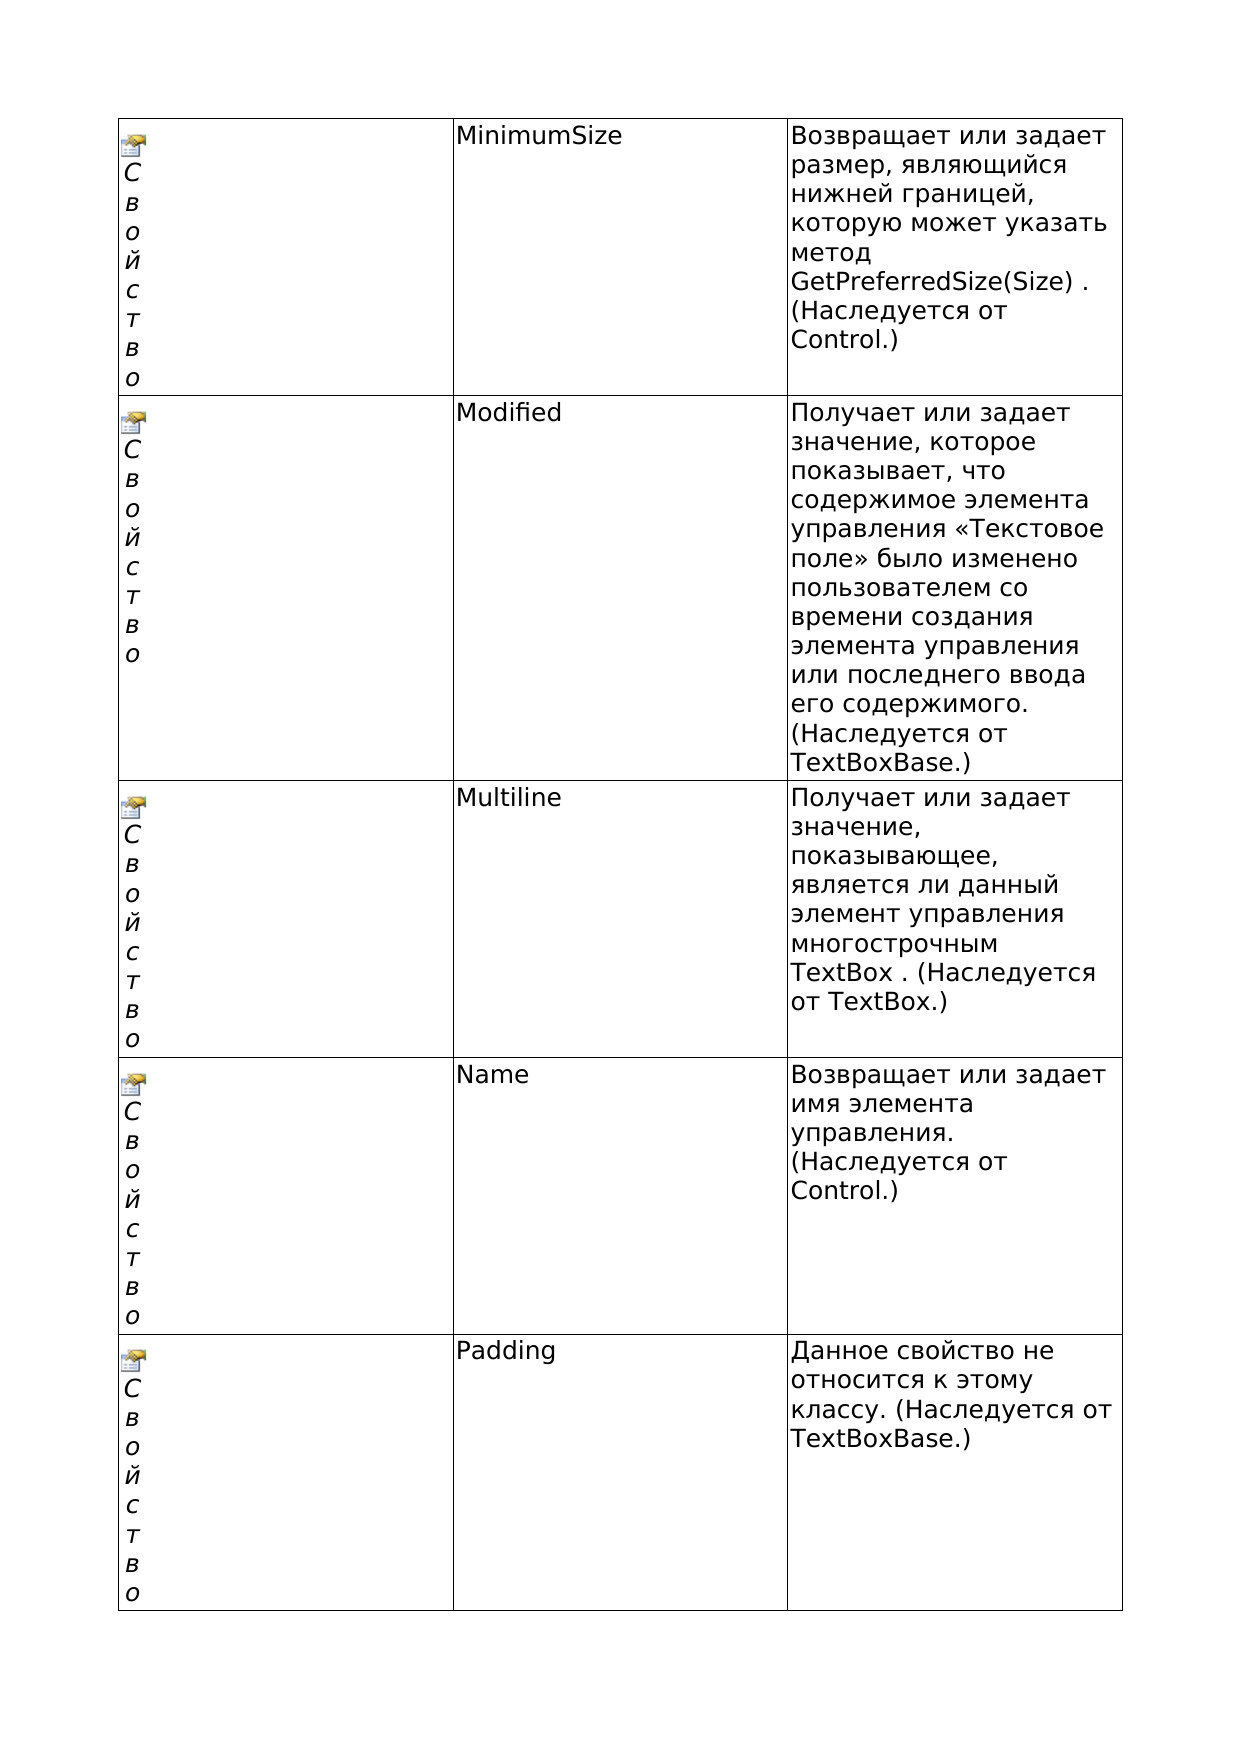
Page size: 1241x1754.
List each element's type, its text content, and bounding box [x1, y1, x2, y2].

table_cell Получает или задает значение, показывающее, является ли данный элемент управления многострочным TextBox . (Наследуется от TextBox.) [788, 781, 1122, 1057]
table_cell [119, 119, 453, 395]
table_cell [119, 1058, 453, 1333]
table_cell [119, 1335, 453, 1610]
picture [121, 1072, 147, 1098]
table_cell Данное свойство не относится к этому классу. (Наследуется от TextBoxBase.) [788, 1335, 1122, 1610]
table_cell Name [454, 1058, 787, 1333]
table_cell Multiline [454, 781, 787, 1057]
table_cell MinimumSize [454, 119, 787, 395]
table_cell Получает или задает значение, которое показывает, что содержимое элемента управления «Текстовое поле» было изменено пользователем со времени создания элемента управления или последнего ввода его содержимого. (Наследуется от TextBoxBase.) [788, 396, 1122, 780]
table_cell Padding [454, 1335, 787, 1610]
table_cell [119, 396, 453, 780]
table_cell Возвращает или задает размер, являющийся нижней границей, которую может указать метод GetPreferredSize(Size) . (Наследуется от Control.) [788, 119, 1122, 395]
table_cell Modified [454, 396, 787, 780]
table_cell [119, 781, 453, 1057]
picture [121, 133, 147, 159]
picture [121, 795, 147, 821]
table_cell Возвращает или задает имя элемента управления. (Наследуется от Control.) [788, 1058, 1122, 1333]
picture [121, 1349, 147, 1374]
picture [121, 410, 147, 436]
